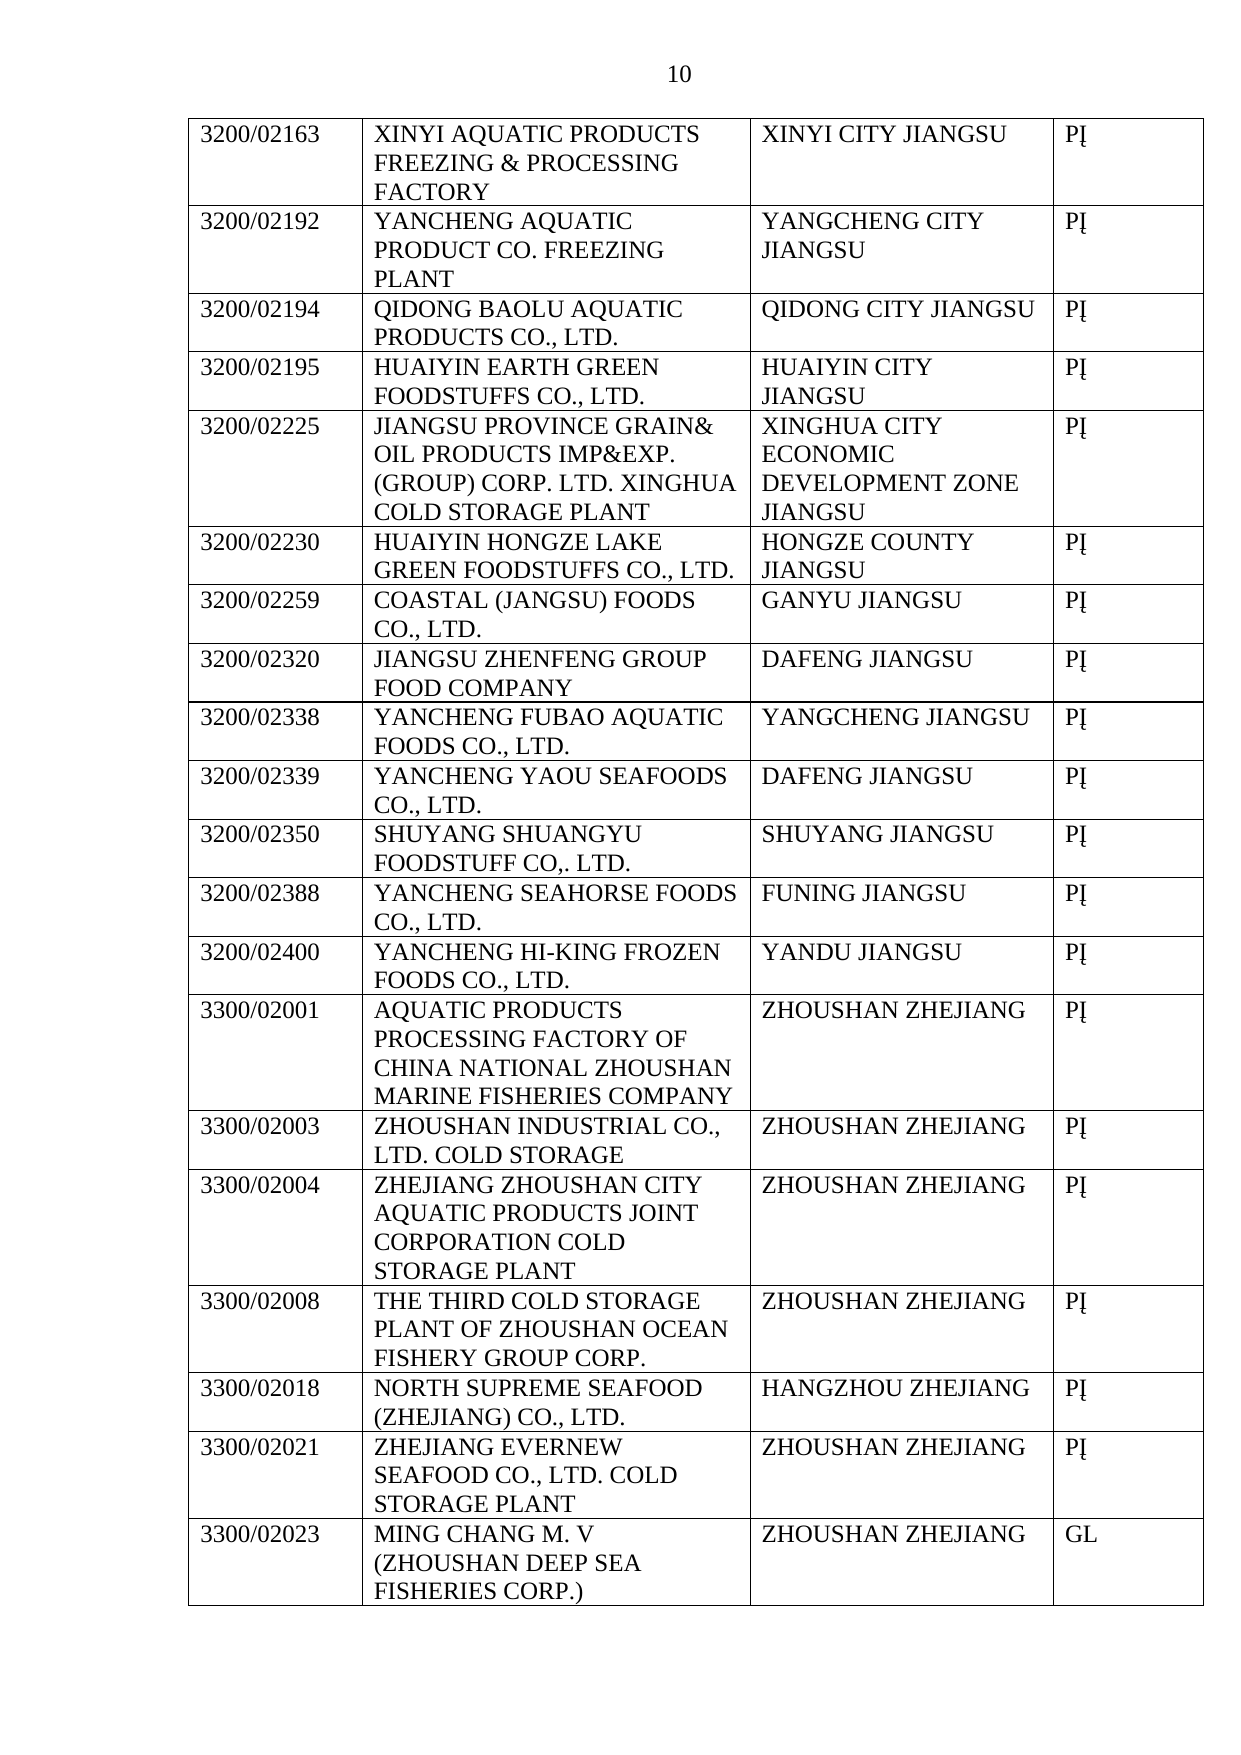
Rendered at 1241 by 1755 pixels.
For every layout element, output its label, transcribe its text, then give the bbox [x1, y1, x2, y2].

table_cell Huaiyin Hongze Lake Green Foodstuffs Co., Ltd. [363, 527, 750, 584]
table_cell PĮ [1054, 527, 1203, 584]
table_cell HONGZE COUNTY JIANGSU [751, 527, 1053, 584]
table_cell GANYU JIANGSU [751, 585, 1053, 643]
table_cell PĮ [1054, 820, 1203, 877]
table_cell 3200/02230 [189, 527, 362, 584]
table_cell 3300/02023 [189, 1519, 362, 1605]
table_cell ZHOUSHAN ZHEJIANG [751, 1170, 1053, 1285]
table_cell 3200/02225 [189, 411, 362, 526]
table_cell 3300/02003 [189, 1111, 362, 1169]
table_cell YANGCHENG JIANGSU [751, 703, 1053, 760]
table_cell Shuyang Shuangyu Foodstuff Co,. Ltd. [363, 820, 750, 877]
table_cell HANGZHOU ZHEJIANG [751, 1373, 1053, 1431]
table_cell PĮ [1054, 761, 1203, 818]
table_cell PĮ [1054, 1432, 1203, 1518]
table_cell North Supreme Seafood (Zhejiang) Co., Ltd. [363, 1373, 750, 1431]
table_cell ZHOUSHAN ZHEJIANG [751, 1286, 1053, 1372]
table_cell 3300/02001 [189, 995, 362, 1110]
table_cell ZHOUSHAN ZHEJIANG [751, 1519, 1053, 1605]
table_cell PĮ [1054, 937, 1203, 994]
table_cell PĮ [1054, 206, 1203, 293]
table_cell 3200/02194 [189, 294, 362, 351]
table_cell Huaiyin Earth Green Foodstuffs Co., Ltd. [363, 352, 750, 410]
table_cell 3300/02004 [189, 1170, 362, 1285]
table_cell Xinyi Aquatic Products Freezing & Processing Factory [363, 119, 750, 205]
table_cell 3300/02021 [189, 1432, 362, 1518]
table_cell 3200/02320 [189, 644, 362, 701]
table_cell PĮ [1054, 1373, 1203, 1431]
table_cell 3200/02338 [189, 703, 362, 760]
table_cell Aquatic Products Processing Factory of China National Zhoushan Marine Fisheries Company [363, 995, 750, 1110]
table_cell Zhejiang Evernew Seafood Co., Ltd. Cold Storage Plant [363, 1432, 750, 1518]
table_cell 3200/02339 [189, 761, 362, 818]
table_cell QIDONG CITY JIANGSU [751, 294, 1053, 351]
table_cell Yancheng Hi-King Frozen Foods Co., Ltd. [363, 937, 750, 994]
table_cell PĮ [1054, 352, 1203, 410]
table_cell Yancheng Fubao Aquatic Foods Co., Ltd. [363, 703, 750, 760]
table_cell DAFENG JIANGSU [751, 644, 1053, 701]
table_cell PĮ [1054, 1170, 1203, 1285]
table_cell The Third Cold Storage Plant of Zhoushan Ocean Fishery Group Corp. [363, 1286, 750, 1372]
table_cell HUAIYIN CITY JIANGSU [751, 352, 1053, 410]
table_cell 3200/02388 [189, 878, 362, 936]
table_cell Ming Chang M. V (Zhoushan Deep Sea Fisheries Corp.) [363, 1519, 750, 1605]
table_cell PĮ [1054, 995, 1203, 1110]
table_cell YANGCHENG CITY JIANGSU [751, 206, 1053, 293]
table_cell Jiangsu Province Grain& Oil Products Imp&Exp. (Group) Corp. Ltd. Xinghua Cold Storage Plant [363, 411, 750, 526]
table_cell 3200/02259 [189, 585, 362, 643]
table_cell PĮ [1054, 1111, 1203, 1169]
table_cell PĮ [1054, 294, 1203, 351]
table_cell ZHOUSHAN ZHEJIANG [751, 1111, 1053, 1169]
table_cell Yancheng Yaou Seafoods Co., Ltd. [363, 761, 750, 818]
table_cell XINGHUA CITY ECONOMIC DEVELOPMENT ZONE JIANGSU [751, 411, 1053, 526]
table_cell GL [1054, 1519, 1203, 1605]
table_cell Zhoushan Industrial Co., Ltd. Cold Storage [363, 1111, 750, 1169]
table_cell Jiangsu Zhenfeng Group Food Company [363, 644, 750, 701]
table_cell 3300/02018 [189, 1373, 362, 1431]
table_cell 3200/02195 [189, 352, 362, 410]
table_cell PĮ [1054, 878, 1203, 936]
table_cell PĮ [1054, 411, 1203, 526]
table_cell YANDU JIANGSU [751, 937, 1053, 994]
table_cell PĮ [1054, 1286, 1203, 1372]
table_cell ZHOUSHAN ZHEJIANG [751, 995, 1053, 1110]
table_cell PĮ [1054, 703, 1203, 760]
table_cell XINYI CITY JIANGSU [751, 119, 1053, 205]
table_cell 3300/02008 [189, 1286, 362, 1372]
table_cell PĮ [1054, 119, 1203, 205]
table_cell DAFENG JIANGSU [751, 761, 1053, 818]
table_cell 3200/02163 [189, 119, 362, 205]
table_cell FUNING JIANGSU [751, 878, 1053, 936]
table_cell Yancheng Aquatic Product Co. Freezing Plant [363, 206, 750, 293]
table_cell 3200/02192 [189, 206, 362, 293]
table_cell Zhejiang Zhoushan City Aquatic Products Joint Corporation Cold Storage Plant [363, 1170, 750, 1285]
table_cell PĮ [1054, 644, 1203, 701]
table_cell SHUYANG JIANGSU [751, 820, 1053, 877]
table_cell Yancheng Seahorse Foods Co., Ltd. [363, 878, 750, 936]
table_cell 3200/02400 [189, 937, 362, 994]
table_cell Qidong Baolu Aquatic Products Co., Ltd. [363, 294, 750, 351]
table_cell PĮ [1054, 585, 1203, 643]
table_cell ZHOUSHAN ZHEJIANG [751, 1432, 1053, 1518]
table_cell 3200/02350 [189, 820, 362, 877]
table_cell Coastal (Jangsu) Foods Co., Ltd. [363, 585, 750, 643]
